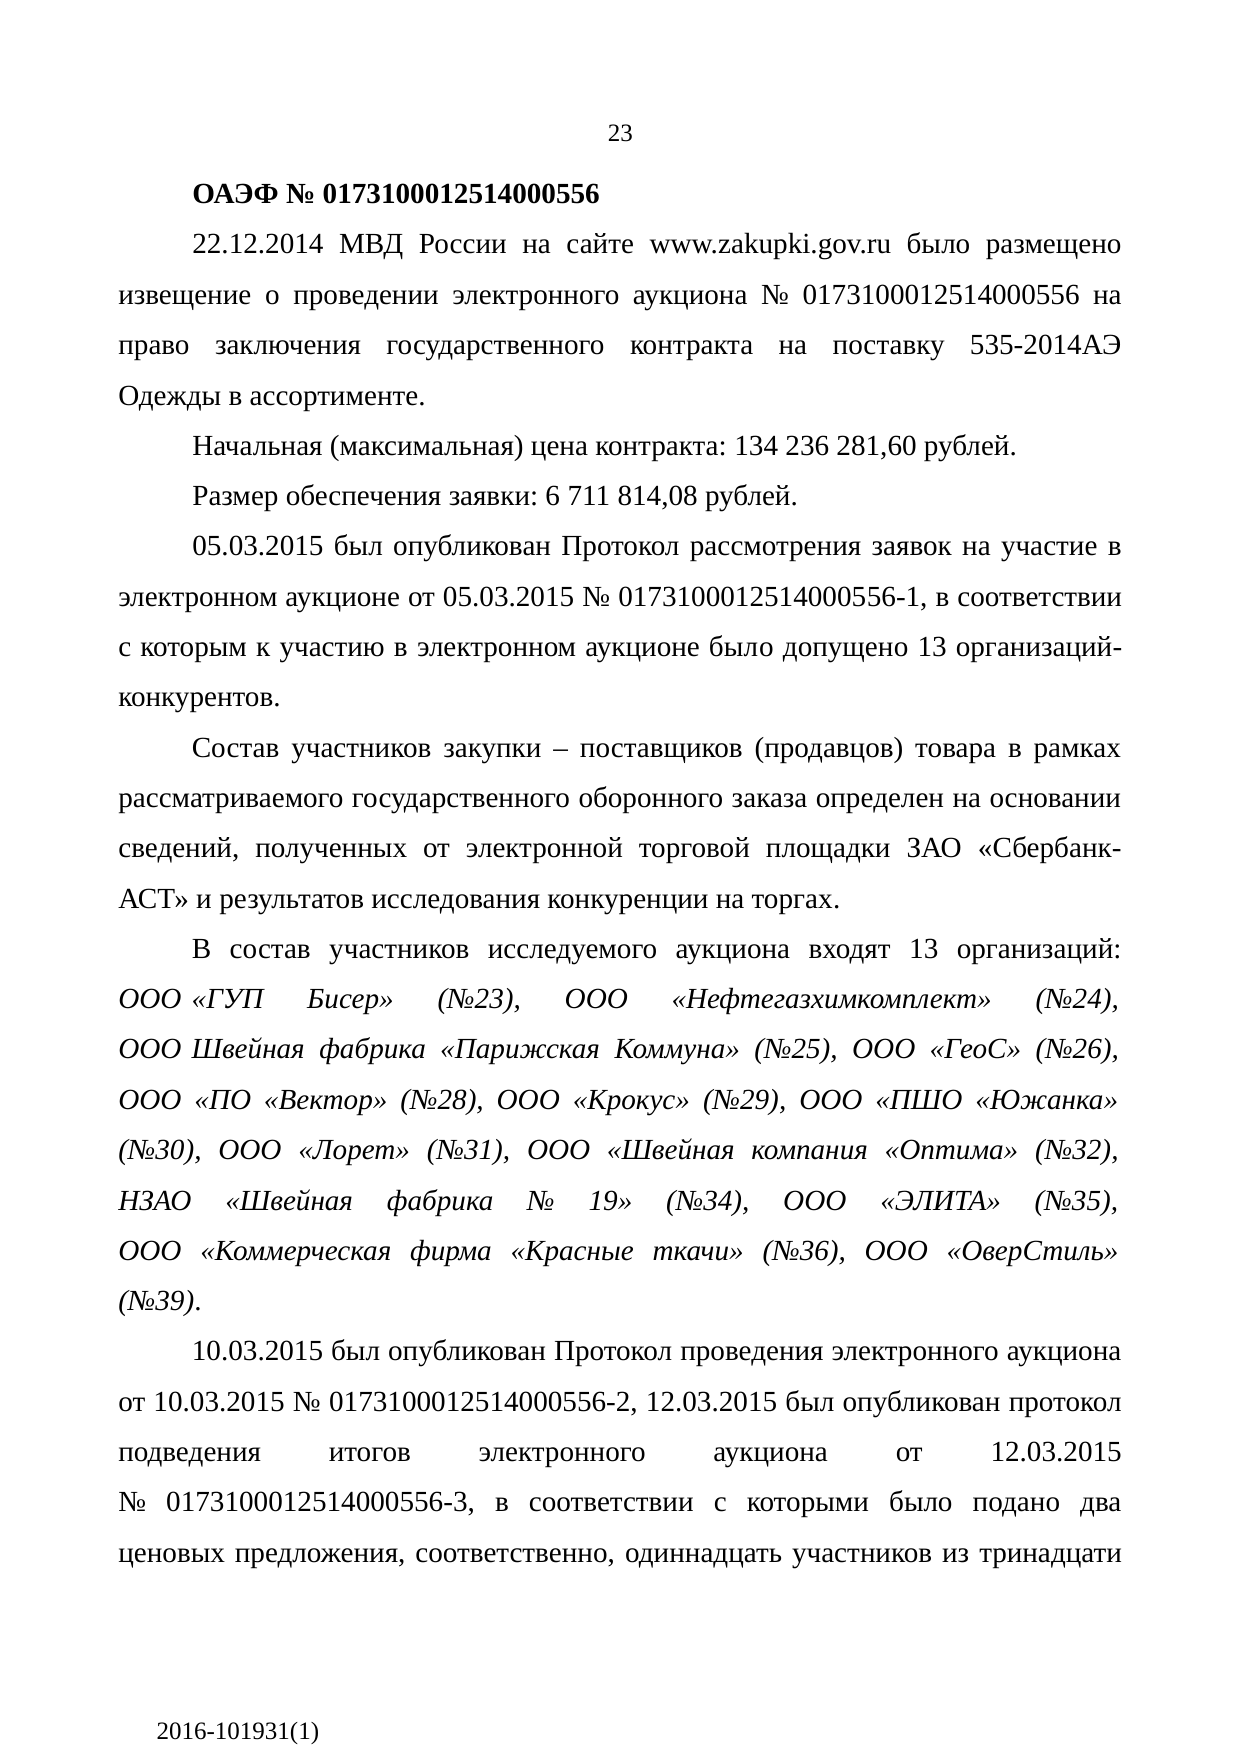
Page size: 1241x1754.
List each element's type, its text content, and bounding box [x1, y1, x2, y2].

text Состав участников закупки – поставщиков (продавцов) товара в рамках рассматриваемого государственного оборонного заказа определен на основании сведений, полученных от электронной торговой площадки ЗАО «Сбербанк-АСТ» и результатов исследования конкуренции на торгах. [118, 730, 1122, 914]
text В состав участников исследуемого аукциона входят 13 организаций: ООО «ГУП Бисер» (№23), ООО «Нефтегазхимкомплект» (№24), ООО Швейная фабрика «Парижская Коммуна» (№25), ООО «ГеоС» (№26), ООО «ПО «Вектор» (№28), ООО «Крокус» (№29), ООО «ПШО «Южанка» (№30), ООО «Лорет» (№31), ООО «Швейная компания «Оптима» (№32), НЗАО «Швейная фабрика № 19» (№34), ООО «ЭЛИТА» (№35), ООО «Коммерческая фирма «Красные ткачи» (№36), ООО «ОверСтиль» (№39). [118, 931, 1122, 1317]
text Начальная (максимальная) цена контракта: 134 236 281,60 рублей. [118, 428, 1122, 461]
text 22.12.2014 МВД России на сайте www.zakupki.gov.ru было размещено извещение о проведении электронного аукциона № 0173100012514000556 на право заключения государственного контракта на поставку 535-2014АЭ Одежды в ассортименте. [118, 227, 1122, 411]
text 05.03.2015 был опубликован Протокол рассмотрения заявок на участие в электронном аукционе от 05.03.2015 № 0173100012514000556-1, в соответствии с которым к участию в электронном аукционе было допущено 13 организаций-конкурентов. [118, 528, 1122, 713]
text 10.03.2015 был опубликован Протокол проведения электронного аукциона от 10.03.2015 № 0173100012514000556-2, 12.03.2015 был опубликован протокол подведения итогов электронного аукциона от 12.03.2015 № 0173100012514000556-3, в соответствии с которыми было подано два ценовых предложения, соответственно, одиннадцать участников из тринадцати [118, 1333, 1122, 1568]
text ОАЭФ № 0173100012514000556 [118, 176, 1122, 210]
text Размер обеспечения заявки: 6 711 814,08 рублей. [118, 478, 1122, 512]
